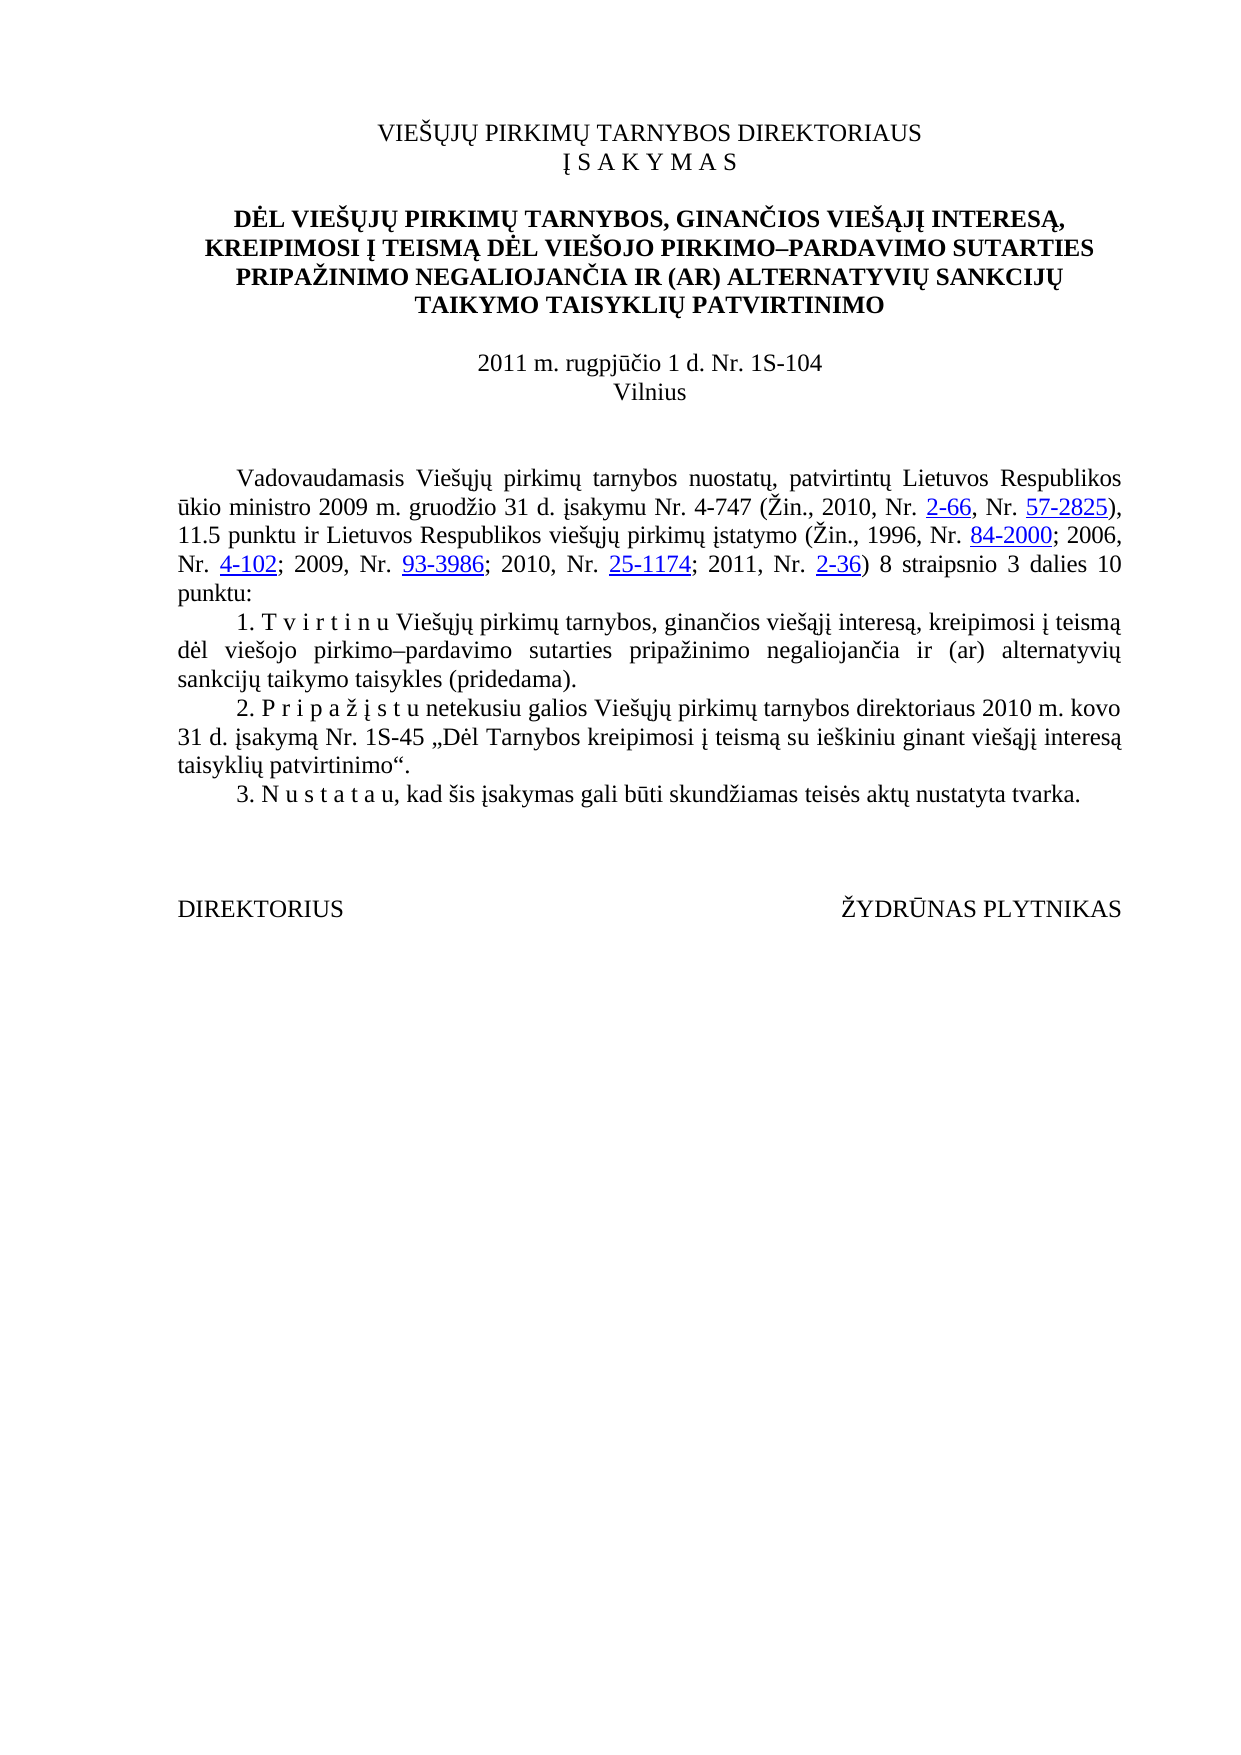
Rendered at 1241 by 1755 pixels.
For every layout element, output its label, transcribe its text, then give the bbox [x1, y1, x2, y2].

text 3. N u s t a t a u, kad šis įsakymas gali būti skundžiamas teisės aktų nustatyta tvarka. [177, 779, 1122, 808]
text VIEŠŲJŲ PIRKIMŲ TARNYBOS DIREKTORIAUS [177, 118, 1122, 147]
text 1. T v i r t i n u Viešųjų pirkimų tarnybos, ginančios viešąjį interesą, kreipimosi į teismą dėl viešojo pirkimo–pardavimo sutarties pripažinimo negaliojančia ir (ar) alternatyvių sankcijų taikymo taisykles (pridedama). [177, 607, 1122, 693]
text 2011 m. rugpjūčio 1 d. Nr. 1S-104 [177, 348, 1122, 377]
text Į S A K Y M A S [177, 147, 1122, 176]
text Direktorius Žydrūnas Plytnikas [177, 894, 1122, 923]
text 2. P r i p a ž į s t u netekusiu galios Viešųjų pirkimų tarnybos direktoriaus 2010 m. kovo 31 d. įsakymą Nr. 1S-45 „Dėl tarnybos kreipimosi į teismą su ieškiniu ginant viešąjį interesą taisyklių patvirtinimo“. [177, 693, 1122, 779]
text DĖL VIEŠŲJŲ PIRKIMŲ Tarnybos, GINANČIOS VIEŠĄJĮ INTERESĄ, KREIPIMOSI Į TEISMĄ DĖL VIEŠOJO PIRKIMO–PARDAVIMO SUTARTIES PRIPAŽINIMO NEGALIOJANČIA IR (AR) ALTERNATYVIŲ SANKCIJŲ TAIKYMO taisyklių patvirtinimo [177, 204, 1122, 319]
text Vadovaudamasis Viešųjų pirkimų tarnybos nuostatų, patvirtintų Lietuvos Respublikos ūkio ministro 2009 m. gruodžio 31 d. įsakymu Nr. 4-747 (Žin., 2010, Nr. 2-66, Nr. 57-2825), 11.5 punktu ir Lietuvos Respublikos viešųjų pirkimų įstatymo (Žin., 1996, Nr. 84-2000; 2006, Nr. 4-102; 2009, Nr. 93-3986; 2010, Nr. 25-1174; 2011, Nr. 2-36) 8 straipsnio 3 dalies 10 punktu: [177, 463, 1122, 607]
text Vilnius [177, 377, 1122, 406]
